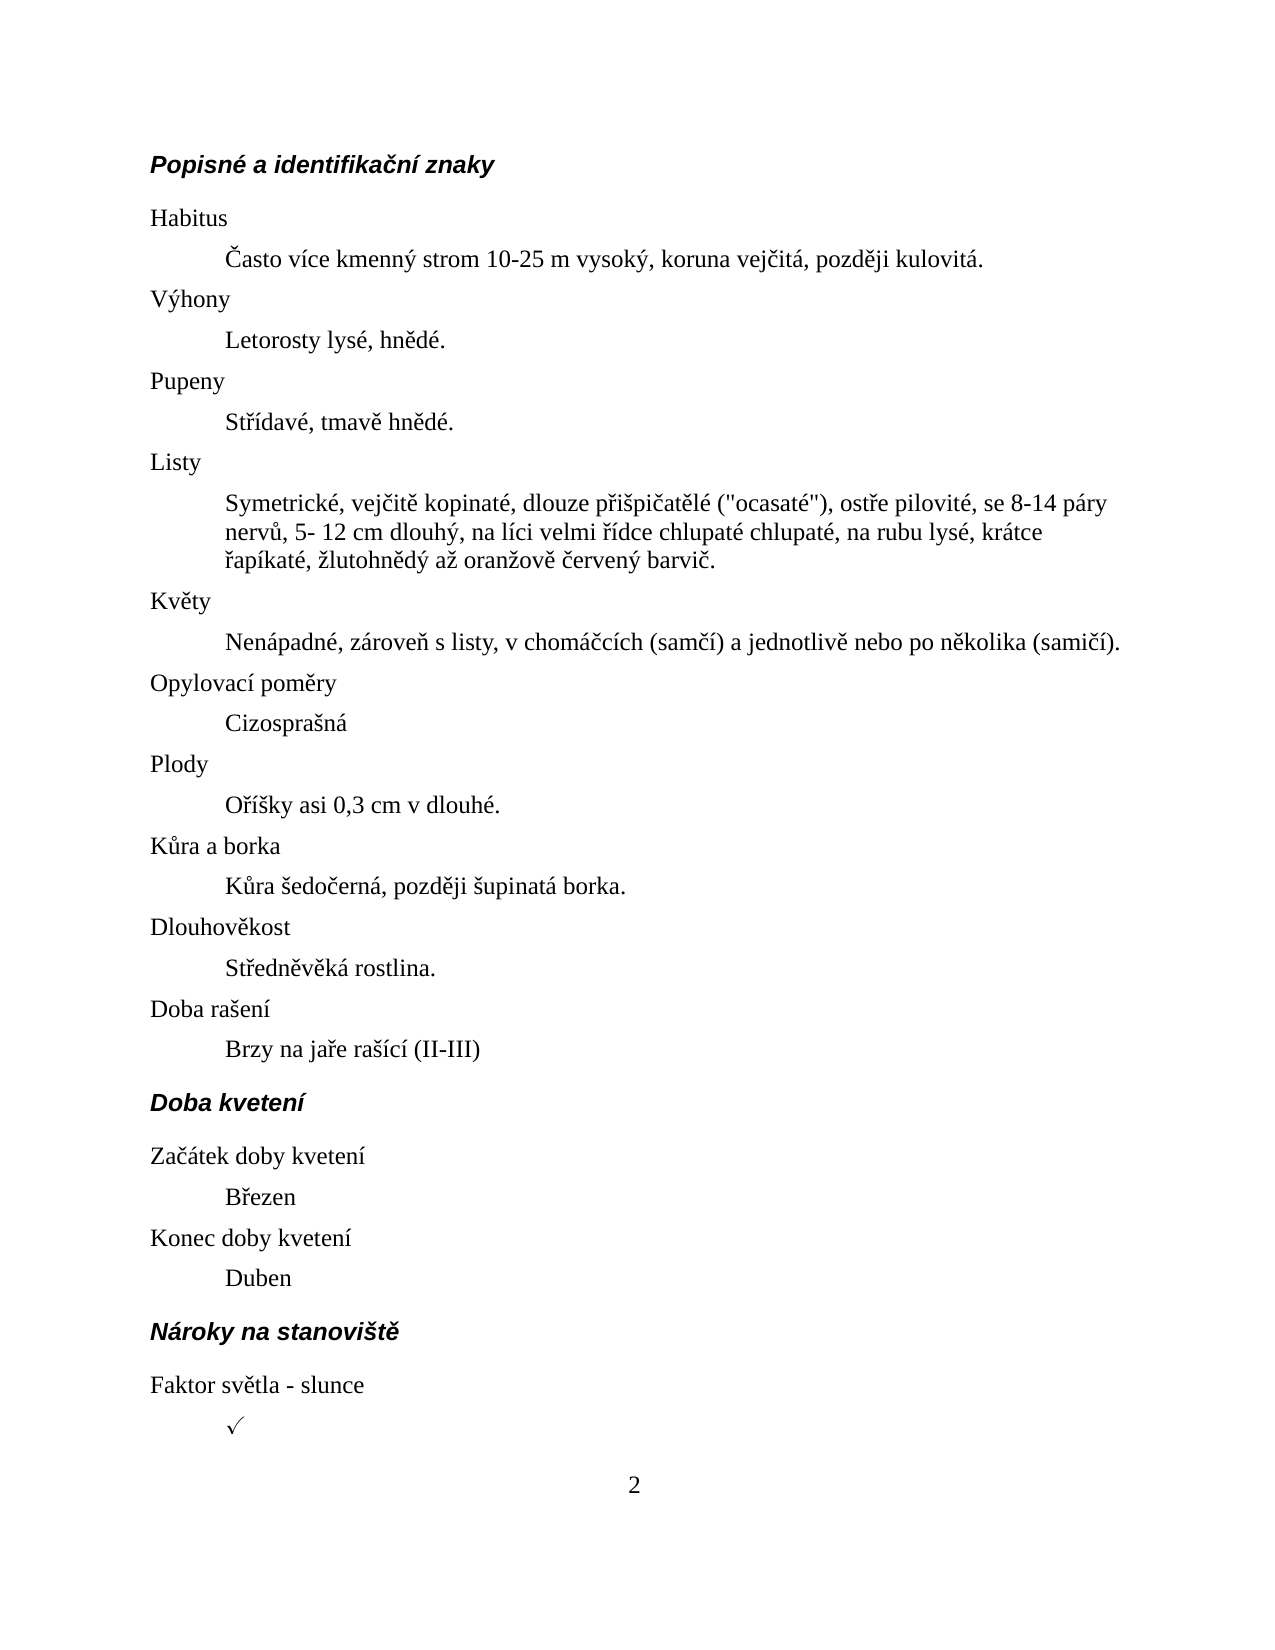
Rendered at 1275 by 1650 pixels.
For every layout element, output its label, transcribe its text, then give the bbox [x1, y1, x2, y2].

text Kůra šedočerná, později šupinatá borka. [225, 871, 1125, 900]
text Dlouhověkost [150, 912, 1125, 941]
text Brzy na jaře rašící (II-III) [225, 1034, 1125, 1063]
text Výhony [150, 284, 1125, 313]
subtitle Popisné a identifikační znaky [150, 150, 1125, 178]
text Kůra a borka [150, 831, 1125, 859]
text ✓ [225, 1411, 1125, 1439]
text Faktor světla - slunce [150, 1370, 1125, 1399]
text Střídavé, tmavě hnědé. [225, 407, 1125, 435]
subtitle Doba kvetení [150, 1088, 1125, 1117]
text Pupeny [150, 366, 1125, 395]
text Doba rašení [150, 994, 1125, 1022]
text Začátek doby kvetení [150, 1141, 1125, 1170]
text Oříšky asi 0,3 cm v dlouhé. [225, 790, 1125, 819]
text Nenápadné, zároveň s listy, v chomáčcích (samčí) a jednotlivě nebo po několika (samičí). [225, 627, 1125, 656]
text Duben [225, 1263, 1125, 1292]
text Často více kmenný strom 10-25 m vysoký, koruna vejčitá, později kulovitá. [225, 244, 1125, 272]
text Konec doby kvetení [150, 1223, 1125, 1251]
text Březen [225, 1182, 1125, 1211]
subtitle Nároky na stanoviště [150, 1317, 1125, 1346]
text Symetrické, vejčitě kopinaté, dlouze přišpičatělé ("ocasaté"), ostře pilovité, se 8-14 páry nervů, 5- 12 cm dlouhý, na líci velmi řídce chlupaté chlupaté, na rubu lysé, krátce řapíkaté, žlutohnědý až oranžově červený barvič. [225, 488, 1125, 574]
text Cizosprašná [225, 708, 1125, 737]
text Opylovací poměry [150, 668, 1125, 697]
text Plody [150, 749, 1125, 778]
text Středněvěká rostlina. [225, 953, 1125, 982]
text Listy [150, 447, 1125, 476]
text Letorosty lysé, hnědé. [225, 325, 1125, 354]
text Habitus [150, 203, 1125, 232]
text Květy [150, 586, 1125, 615]
